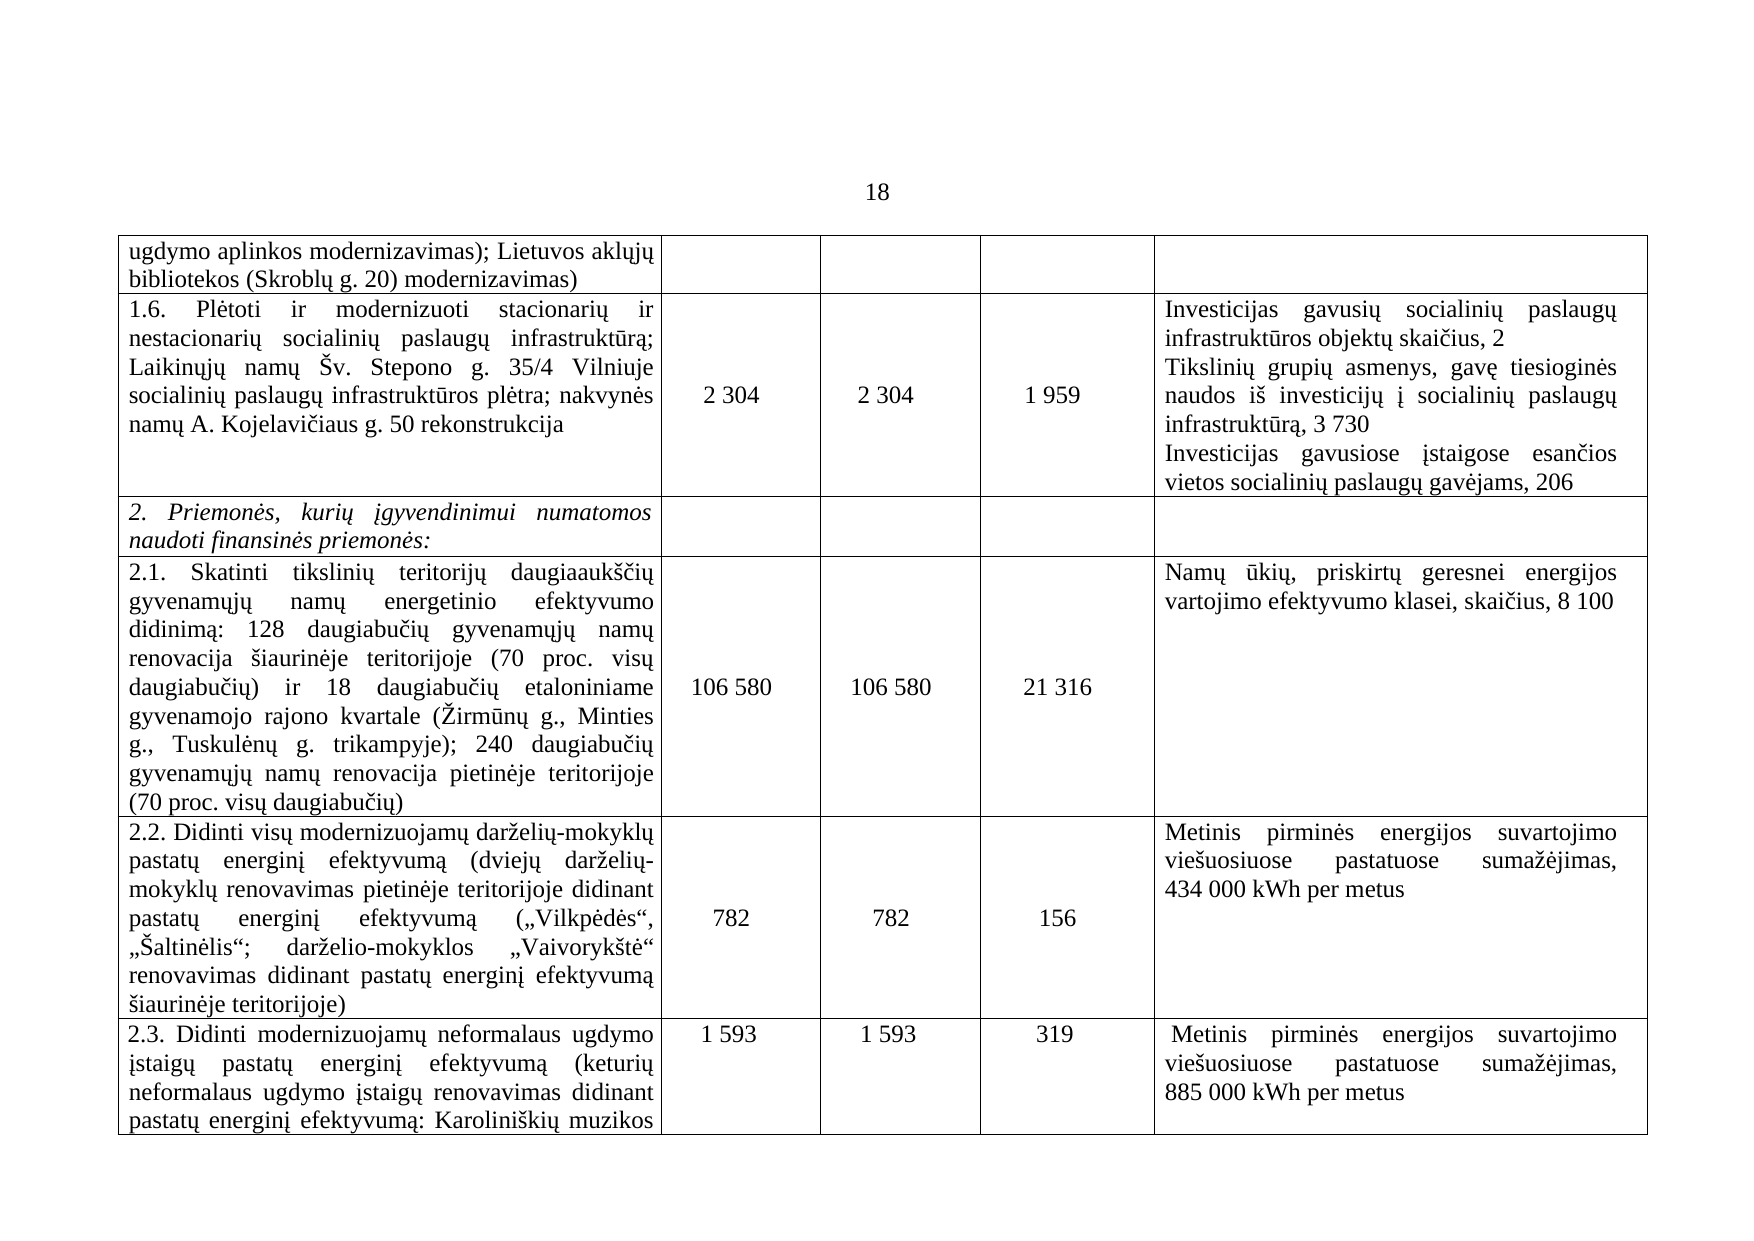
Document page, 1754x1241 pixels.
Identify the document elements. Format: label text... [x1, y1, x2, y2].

table_cell 2 304 [821, 294, 980, 496]
table_cell 319 [981, 1019, 1154, 1134]
table_cell Metinis pirminės energijos suvartojimo viešuosiuose pastatuose sumažėjimas, 885 000 kWh per metus [1155, 1019, 1647, 1134]
table_cell 2.3. Didinti modernizuojamų neformalaus ugdymo įstaigų pastatų energinį efektyvumą (keturių neformalaus ugdymo įstaigų renovavimas didinant pastatų energinį efektyvumą: Karoliniškių muzikos [119, 1019, 661, 1134]
table_cell 2.2. Didinti visų modernizuojamų darželių-mokyklų pastatų energinį efektyvumą (dviejų darželių-mokyklų renovavimas pietinėje teritorijoje didinant pastatų energinį efektyvumą („Vilkpėdės“, „Šaltinėlis“; darželio-mokyklos „Vaivorykštė“ renovavimas didinant pastatų energinį efektyvumą šiaurinėje teritorijoje) [119, 817, 661, 1018]
table_cell [662, 497, 820, 556]
table_cell 21 316 [981, 557, 1154, 816]
table_cell ugdymo aplinkos modernizavimas); Lietuvos aklųjų bibliotekos (Skroblų g. 20) modernizavimas) [119, 236, 661, 293]
table_cell [981, 497, 1154, 556]
table_cell 1 593 [662, 1019, 820, 1134]
table_cell Investicijas gavusių socialinių paslaugų infrastruktūros objektų skaičius, 2 Tikslinių grupių asmenys, gavę tiesioginės naudos iš investicijų į socialinių paslaugų infrastruktūrą, 3 730 Investicijas gavusiose įstaigose esančios vietos socialinių paslaugų gavėjams, 206 [1155, 294, 1647, 496]
table_cell 156 [981, 817, 1154, 1018]
table_cell Metinis pirminės energijos suvartojimo viešuosiuose pastatuose sumažėjimas, 434 000 kWh per metus [1155, 817, 1647, 1018]
table_cell 2 304 [662, 294, 820, 496]
table_cell 782 [821, 817, 980, 1018]
table_cell 1 959 [981, 294, 1154, 496]
table_cell [662, 236, 820, 293]
table_cell 106 580 [821, 557, 980, 816]
table_cell [821, 497, 980, 556]
table_cell 2. Priemonės, kurių įgyvendinimui numatomos naudoti finansinės priemonės: [119, 497, 661, 556]
table_cell 2.1. Skatinti tikslinių teritorijų daugiaaukščių gyvenamųjų namų energetinio efektyvumo didinimą: 128 daugiabučių gyvenamųjų namų renovacija šiaurinėje teritorijoje (70 proc. visų daugiabučių) ir 18 daugiabučių etaloniniame gyvenamojo rajono kvartale (Žirmūnų g., Minties g., Tuskulėnų g. trikampyje); 240 daugiabučių gyvenamųjų namų renovacija pietinėje teritorijoje (70 proc. visų daugiabučių) [119, 557, 661, 816]
table_cell [1155, 236, 1647, 293]
table_cell [1155, 497, 1647, 556]
table_cell 1 593 [821, 1019, 980, 1134]
table_cell 106 580 [662, 557, 820, 816]
table_cell 782 [662, 817, 820, 1018]
table_cell [821, 236, 980, 293]
table_cell [981, 236, 1154, 293]
table_cell Namų ūkių, priskirtų geresnei energijos vartojimo efektyvumo klasei, skaičius, 8 100 [1155, 557, 1647, 816]
table_cell 1.6. Plėtoti ir modernizuoti stacionarių ir nestacionarių socialinių paslaugų infrastruktūrą; Laikinųjų namų Šv. Stepono g. 35/4 Vilniuje socialinių paslaugų infrastruktūros plėtra; nakvynės namų A. Kojelavičiaus g. 50 rekonstrukcija [119, 294, 661, 496]
